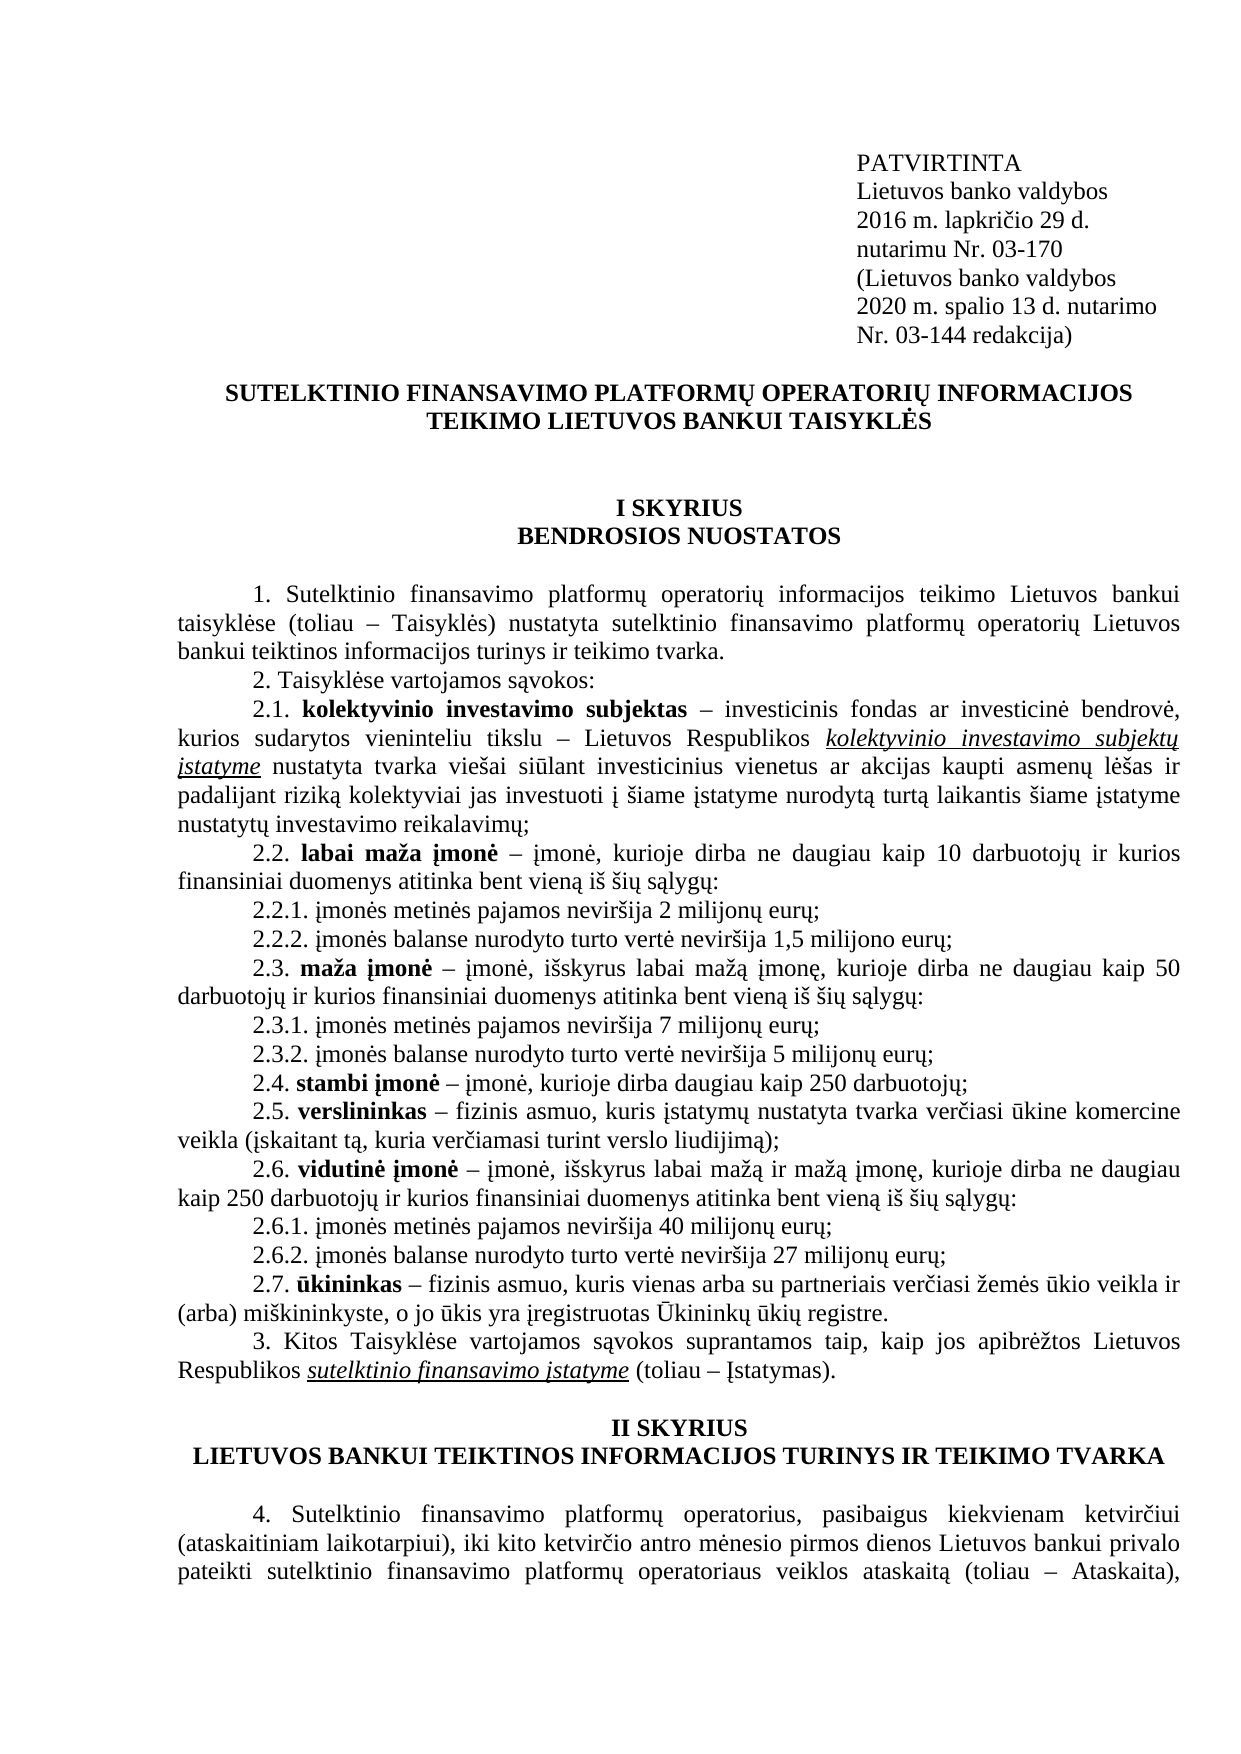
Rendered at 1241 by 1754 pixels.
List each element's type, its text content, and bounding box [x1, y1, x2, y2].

text 2.2.2. įmonės balanse nurodyto turto vertė neviršija 1,5 milijono eurų; [177, 924, 1181, 953]
text 2016 m. lapkričio 29 d. nutarimu Nr. 03-170 [856, 205, 1181, 263]
text II SKYRIUS [177, 1413, 1181, 1441]
text 2.6.1. įmonės metinės pajamos neviršija 40 milijonų eurų; [177, 1211, 1181, 1240]
text 1. Sutelktinio finansavimo platformų operatorių informacijos teikimo Lietuvos bankui taisyklėse (toliau – Taisyklės) nustatyta sutelktinio finansavimo platformų operatorių Lietuvos bankui teiktinos informacijos turinys ir teikimo tvarka. [177, 579, 1181, 665]
text 2.6.2. įmonės balanse nurodyto turto vertė neviršija 27 milijonų eurų; [177, 1240, 1181, 1269]
text 2.3.2. įmonės balanse nurodyto turto vertė neviršija 5 milijonų eurų; [177, 1039, 1181, 1068]
text 2.7. ūkininkas – fizinis asmuo, kuris vienas arba su partneriais verčiasi žemės ūkio veikla ir (arba) miškininkyste, o jo ūkis yra įregistruotas Ūkininkų ūkių registre. [177, 1269, 1181, 1326]
text LIETUVOS BANKUI TEIKTINOS INFORMACIJOS TURINYS IR TEIKIMO TVARKA [177, 1441, 1181, 1470]
text 2.1. kolektyvinio investavimo subjektas – investicinis fondas ar investicinė bendrovė, kurios sudarytos vieninteliu tikslu – Lietuvos Respublikos kolektyvinio investavimo subjektų įstatyme nustatyta tvarka viešai siūlant investicinius vienetus ar akcijas kaupti asmenų lėšas ir padalijant riziką kolektyviai jas investuoti į šiame įstatyme nurodytą turtą laikantis šiame įstatyme nustatytų investavimo reikalavimų; [177, 694, 1181, 838]
text 3. Kitos Taisyklėse vartojamos sąvokos suprantamos taip, kaip jos apibrėžtos Lietuvos Respublikos sutelktinio finansavimo įstatyme (toliau – Įstatymas). [177, 1326, 1181, 1384]
text Nr. 03-144 redakcija) [856, 320, 1181, 349]
text 4. Sutelktinio finansavimo platformų operatorius, pasibaigus kiekvienam ketvirčiui (ataskaitiniam laikotarpiui), iki kito ketvirčio antro mėnesio pirmos dienos Lietuvos bankui privalo pateikti sutelktinio finansavimo platformų operatoriaus veiklos ataskaitą (toliau – Ataskaita), [177, 1499, 1181, 1585]
text 2.2.1. įmonės metinės pajamos neviršija 2 milijonų eurų; [177, 895, 1181, 924]
text 2.3. maža įmonė – įmonė, išskyrus labai mažą įmonę, kurioje dirba ne daugiau kaip 50 darbuotojų ir kurios finansiniai duomenys atitinka bent vieną iš šių sąlygų: [177, 953, 1181, 1010]
text SUTELKTINIO FINANSAVIMO PLATFORMŲ OPERATORIŲ INFORMACIJOS TEIKIMO LIETUVOS BANKUI TAISYKLĖS [177, 378, 1181, 435]
text BENDROSIOS NUOSTATOS [177, 521, 1181, 550]
text 2020 m. spalio 13 d. nutarimo [856, 291, 1181, 320]
text I SKYRIUS [177, 493, 1181, 521]
text PATVIRTINTA [177, 148, 1181, 176]
text 2.6. vidutinė įmonė – įmonė, išskyrus labai mažą ir mažą įmonę, kurioje dirba ne daugiau kaip 250 darbuotojų ir kurios finansiniai duomenys atitinka bent vieną iš šių sąlygų: [177, 1154, 1181, 1211]
text 2.3.1. įmonės metinės pajamos neviršija 7 milijonų eurų; [177, 1010, 1181, 1039]
text 2.2. labai maža įmonė – įmonė, kurioje dirba ne daugiau kaip 10 darbuotojų ir kurios finansiniai duomenys atitinka bent vieną iš šių sąlygų: [177, 838, 1181, 895]
text 2. Taisyklėse vartojamos sąvokos: [177, 665, 1181, 694]
text 2.4. stambi įmonė – įmonė, kurioje dirba daugiau kaip 250 darbuotojų; [177, 1068, 1181, 1096]
text (Lietuvos banko valdybos [856, 263, 1181, 291]
text 2.5. verslininkas – fizinis asmuo, kuris įstatymų nustatyta tvarka verčiasi ūkine komercine veikla (įskaitant tą, kuria verčiamasi turint verslo liudijimą); [177, 1096, 1181, 1154]
text Lietuvos banko valdybos [177, 176, 1181, 205]
